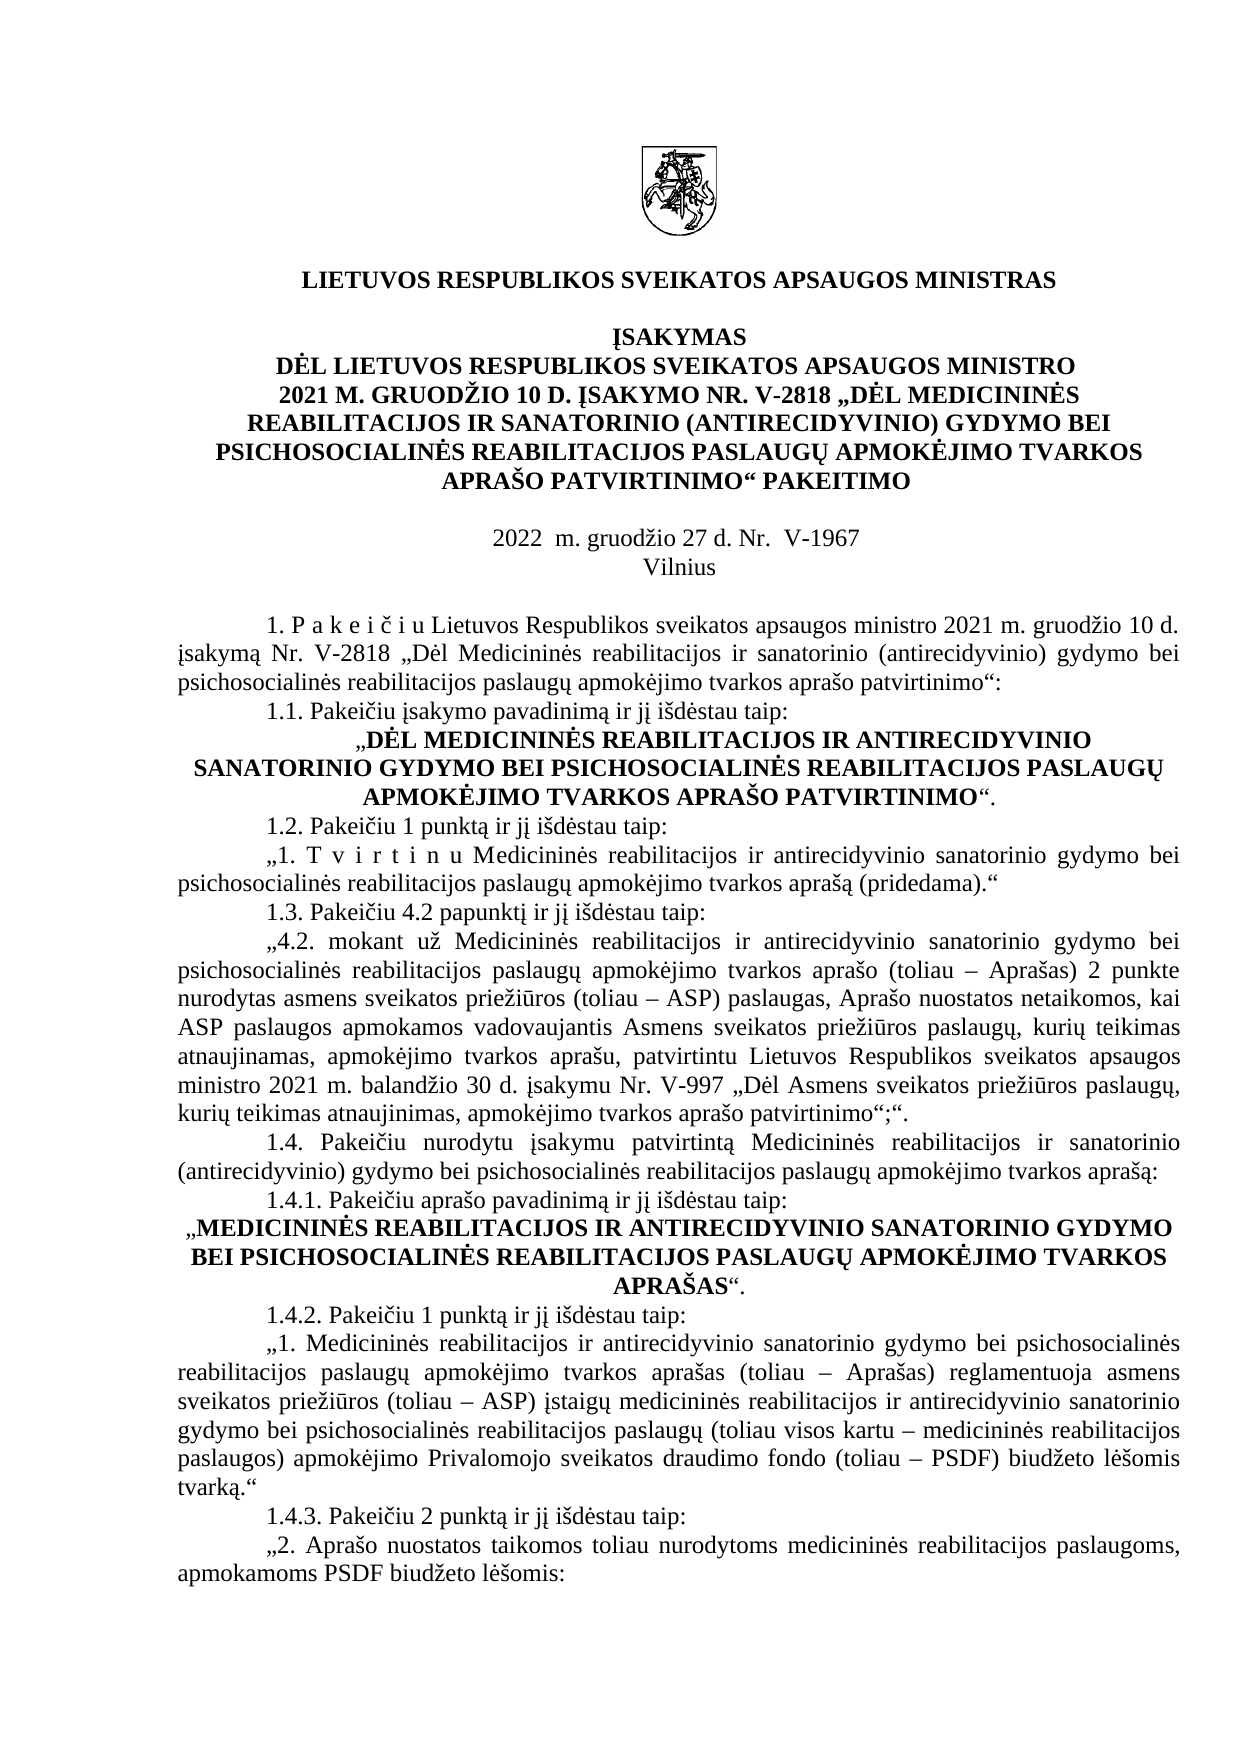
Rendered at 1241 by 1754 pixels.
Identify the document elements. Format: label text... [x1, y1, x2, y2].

text „1. T v i r t i n u Medicininės reabilitacijos ir antirecidyvinio sanatorinio gydymo bei psichosocialinės reabilitacijos paslaugų apmokėjimo tvarkos aprašą (pridedama).“ [177, 840, 1181, 897]
text „2. Aprašo nuostatos taikomos toliau nurodytoms medicininės reabilitacijos paslaugoms, apmokamoms PSDF biudžeto lėšomis: [177, 1530, 1181, 1587]
text 1.2. Pakeičiu 1 punktą ir jį išdėstau taip: [177, 811, 1181, 840]
text 2021 m. GRUODŽIO 10 d. įsakymo Nr. V-2818 „DĖL MEDICININĖS REABILITACIJOS IR SANATORINIO (ANTIRECIDYVINIO) GYDYMO BEI PSICHOSOCIALINĖS REABILITACIJOS PASLAUGŲ APMOKĖJIMO TVARKOS APRAŠO PATVIRTINIMO“ pakeitimo [177, 380, 1181, 495]
text Vilnius [177, 552, 1181, 581]
text 1.4.3. Pakeičiu 2 punktą ir jį išdėstau taip: [177, 1501, 1181, 1530]
text LIETUVOS RESPUBLIKOS SVEIKATOS APSAUGOS MINISTRAS [177, 265, 1181, 293]
text ĮSAKYMAS [177, 322, 1181, 351]
text „4.2. mokant už Medicininės reabilitacijos ir antirecidyvinio sanatorinio gydymo bei psichosocialinės reabilitacijos paslaugų apmokėjimo tvarkos aprašo (toliau – Aprašas) 2 punkte nurodytas asmens sveikatos priežiūros (toliau – ASP) paslaugas, Aprašo nuostatos netaikomos, kai ASP paslaugos apmokamos vadovaujantis Asmens sveikatos priežiūros paslaugų, kurių teikimas atnaujinamas, apmokėjimo tvarkos aprašu, patvirtintu Lietuvos Respublikos sveikatos apsaugos ministro 2021 m. balandžio 30 d. įsakymu Nr. V-997 „Dėl Asmens sveikatos priežiūros paslaugų, kurių teikimas atnaujinimas, apmokėjimo tvarkos aprašo patvirtinimo“;“. [177, 926, 1181, 1127]
text „DĖL MEDICININĖS REABILITACIJOS IR ANTIRECIDYVINIO SANATORINIO GYDYMO BEI PSICHOSOCIALINĖS REABILITACIJOS PASLAUGŲ APMOKĖJIMO TVARKOS APRAŠO PATVIRTINIMO“. [177, 725, 1181, 811]
text 1.1. Pakeičiu įsakymo pavadinimą ir jį išdėstau taip: [177, 696, 1181, 725]
text 1.4. Pakeičiu nurodytu įsakymu patvirtintą Medicininės reabilitacijos ir sanatorinio (antirecidyvinio) gydymo bei psichosocialinės reabilitacijos paslaugų apmokėjimo tvarkos aprašą: [177, 1127, 1181, 1185]
text 1. P a k e i č i u Lietuvos Respublikos sveikatos apsaugos ministro 2021 m. gruodžio 10 d. įsakymą Nr. V-2818 „Dėl Medicininės reabilitacijos ir sanatorinio (antirecidyvinio) gydymo bei psichosocialinės reabilitacijos paslaugų apmokėjimo tvarkos aprašo patvirtinimo“: [177, 610, 1181, 696]
text 2022 m. gruodžio 27 d. Nr. V-1967 [177, 523, 1181, 552]
text 1.4.2. Pakeičiu 1 punktą ir jį išdėstau taip: [177, 1300, 1181, 1328]
text „1. Medicininės reabilitacijos ir antirecidyvinio sanatorinio gydymo bei psichosocialinės reabilitacijos paslaugų apmokėjimo tvarkos aprašas (toliau – Aprašas) reglamentuoja asmens sveikatos priežiūros (toliau – ASP) įstaigų medicininės reabilitacijos ir antirecidyvinio sanatorinio gydymo bei psichosocialinės reabilitacijos paslaugų (toliau visos kartu – medicininės reabilitacijos paslaugos) apmokėjimo Privalomojo sveikatos draudimo fondo (toliau – PSDF) biudžeto lėšomis tvarką.“ [177, 1328, 1181, 1501]
text „Medicininės reabilitacijos ir ANTIRECIDYVINIO sanatorinio gydymo bei psichosocialinės reabilitacijos paslaugų apmokėjimo tvarkos aprašas“. [177, 1213, 1181, 1300]
text 1.4.1. Pakeičiu aprašo pavadinimą ir jį išdėstau taip: [177, 1185, 1181, 1213]
text 1.3. Pakeičiu 4.2 papunktį ir jį išdėstau taip: [177, 897, 1181, 926]
text DĖL Lietuvos Respublikos sveikatos apsaugos ministro [177, 351, 1181, 380]
